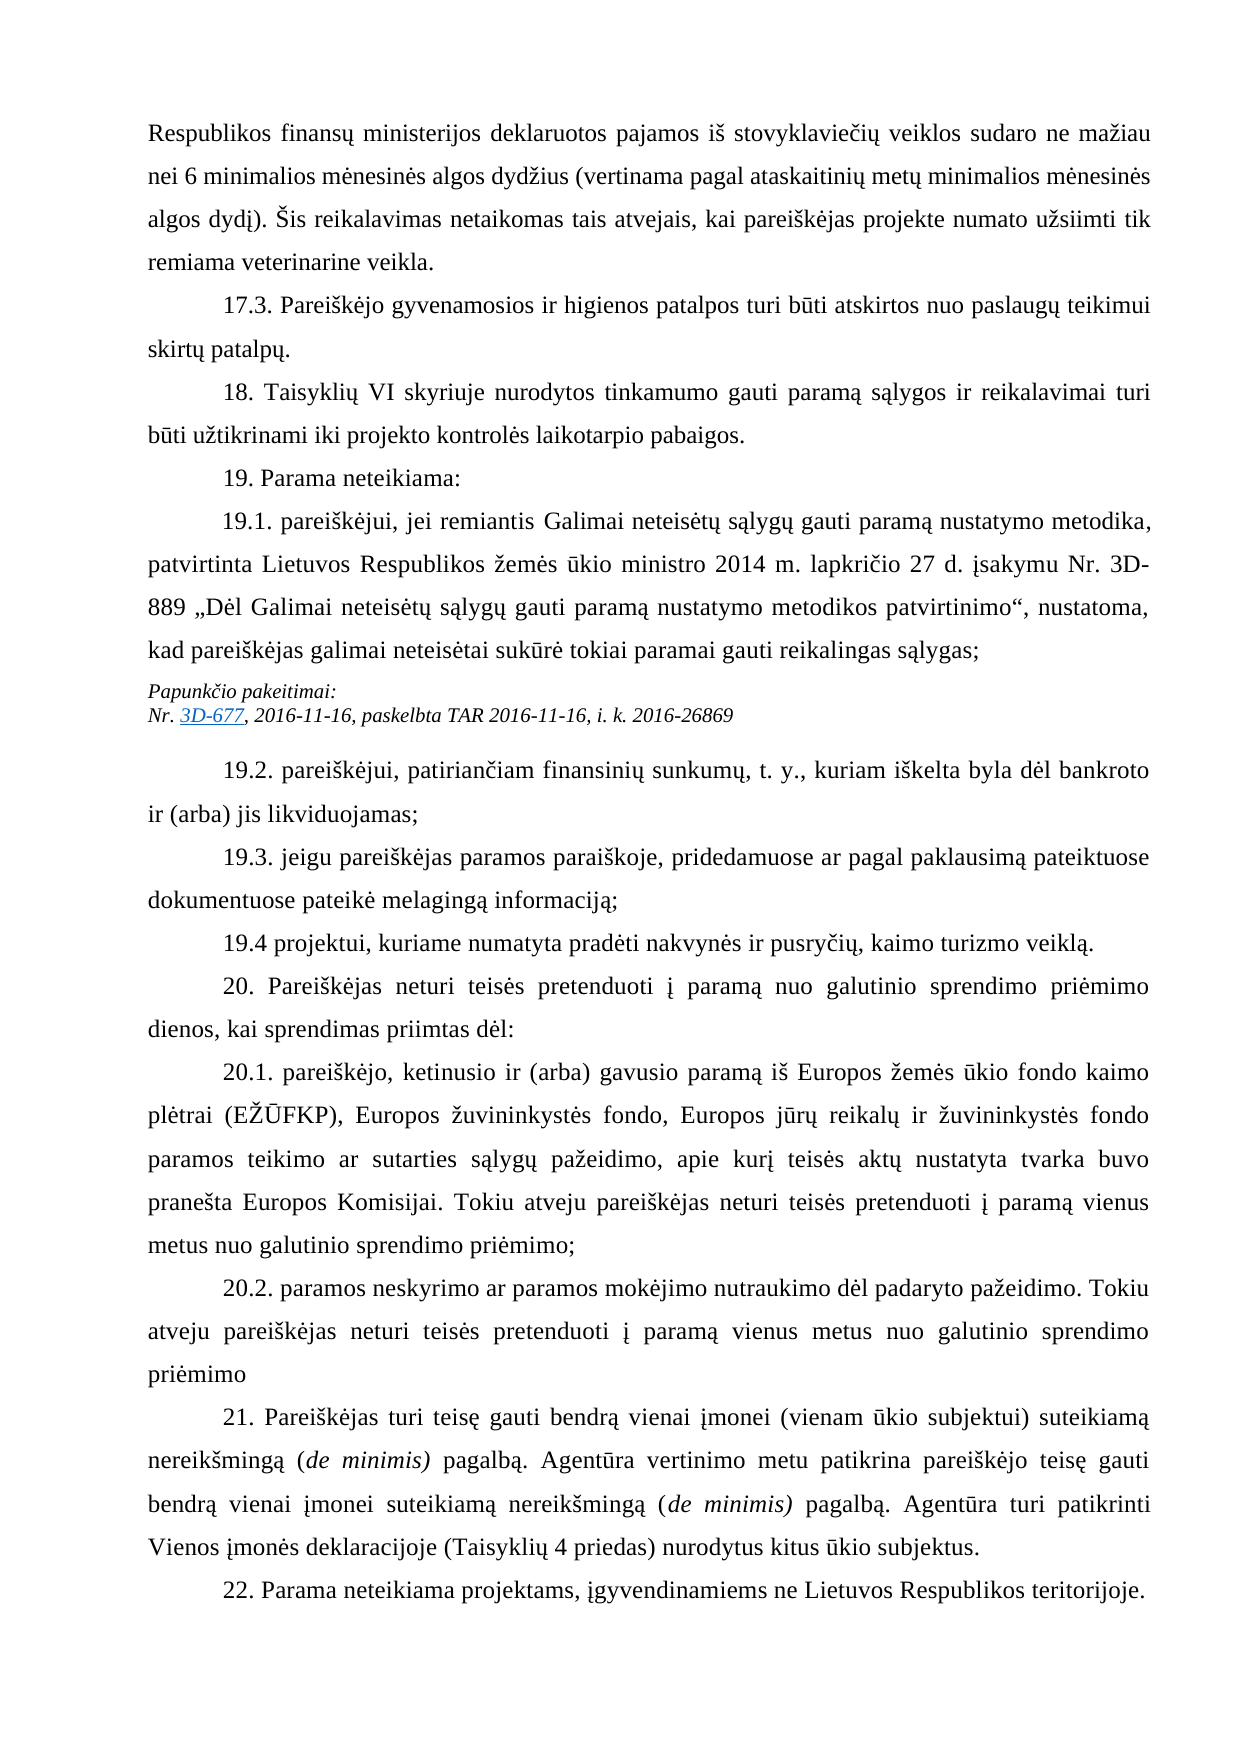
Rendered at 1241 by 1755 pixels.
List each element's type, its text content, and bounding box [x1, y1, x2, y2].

text 19.2. pareiškėjui, patiriančiam finansinių sunkumų, t. y., kuriam iškelta byla dėl bankroto ir (arba) jis likviduojamas; [148, 756, 1152, 827]
text 19. Parama neteikiama: [148, 463, 1152, 492]
text 19.3. jeigu pareiškėjas paramos paraiškoje, pridedamuose ar pagal paklausimą pateiktuose dokumentuose pateikė melagingą informaciją; [148, 842, 1152, 914]
text 20.1. pareiškėjo, ketinusio ir (arba) gavusio paramą iš Europos žemės ūkio fondo kaimo plėtrai (EŽŪFKP), Europos žuvininkystės fondo, Europos jūrų reikalų ir žuvininkystės fondo paramos teikimo ar sutarties sąlygų pažeidimo, apie kurį teisės aktų nustatyta tvarka buvo pranešta Europos Komisijai. Tokiu atveju pareiškėjas neturi teisės pretenduoti į paramą vienus metus nuo galutinio sprendimo priėmimo; [148, 1057, 1152, 1259]
text Respublikos finansų ministerijos deklaruotos pajamos iš stovyklaviečių veiklos sudaro ne mažiau nei 6 minimalios mėnesinės algos dydžius (vertinama pagal ataskaitinių metų minimalios mėnesinės algos dydį). Šis reikalavimas netaikomas tais atvejais, kai pareiškėjas projekte numato užsiimti tik remiama veterinarine veikla. [148, 118, 1152, 276]
text 21. Pareiškėjas turi teisę gauti bendrą vienai įmonei (vienam ūkio subjektui) suteikiamą nereikšmingą (de minimis) pagalbą. Agentūra vertinimo metu patikrina pareiškėjo teisę gauti bendrą vienai įmonei suteikiamą nereikšmingą (de minimis) pagalbą. Agentūra turi patikrinti Vienos įmonės deklaracijoje (Taisyklių 4 priedas) nurodytus kitus ūkio subjektus. [148, 1402, 1152, 1561]
text 19.4 projektui, kuriame numatyta pradėti nakvynės ir pusryčių, kaimo turizmo veiklą. [148, 928, 1152, 957]
text 22. Parama neteikiama projektams, įgyvendinamiems ne Lietuvos Respublikos teritorijoje. [148, 1575, 1152, 1604]
text 20.2. paramos neskyrimo ar paramos mokėjimo nutraukimo dėl padaryto pažeidimo. Tokiu atveju pareiškėjas neturi teisės pretenduoti į paramą vienus metus nuo galutinio sprendimo priėmimo [148, 1273, 1152, 1388]
text 17.3. Pareiškėjo gyvenamosios ir higienos patalpos turi būti atskirtos nuo paslaugų teikimui skirtų patalpų. [148, 291, 1152, 362]
text Nr. 3D-677, 2016-11-16, paskelbta TAR 2016-11-16, i. k. 2016-26869 [148, 703, 1152, 727]
text 19.1. pareiškėjui, jei remiantis Galimai neteisėtų sąlygų gauti paramą nustatymo metodika, patvirtinta Lietuvos Respublikos žemės ūkio ministro 2014 m. lapkričio 27 d. įsakymu Nr. 3D-889 „Dėl Galimai neteisėtų sąlygų gauti paramą nustatymo metodikos patvirtinimo“, nustatoma, kad pareiškėjas galimai neteisėtai sukūrė tokiai paramai gauti reikalingas sąlygas; [148, 506, 1152, 664]
text Papunkčio pakeitimai: [148, 679, 1152, 703]
text 18. Taisyklių VI skyriuje nurodytos tinkamumo gauti paramą sąlygos ir reikalavimai turi būti užtikrinami iki projekto kontrolės laikotarpio pabaigos. [148, 377, 1152, 449]
text 20. Pareiškėjas neturi teisės pretenduoti į paramą nuo galutinio sprendimo priėmimo dienos, kai sprendimas priimtas dėl: [148, 971, 1152, 1043]
